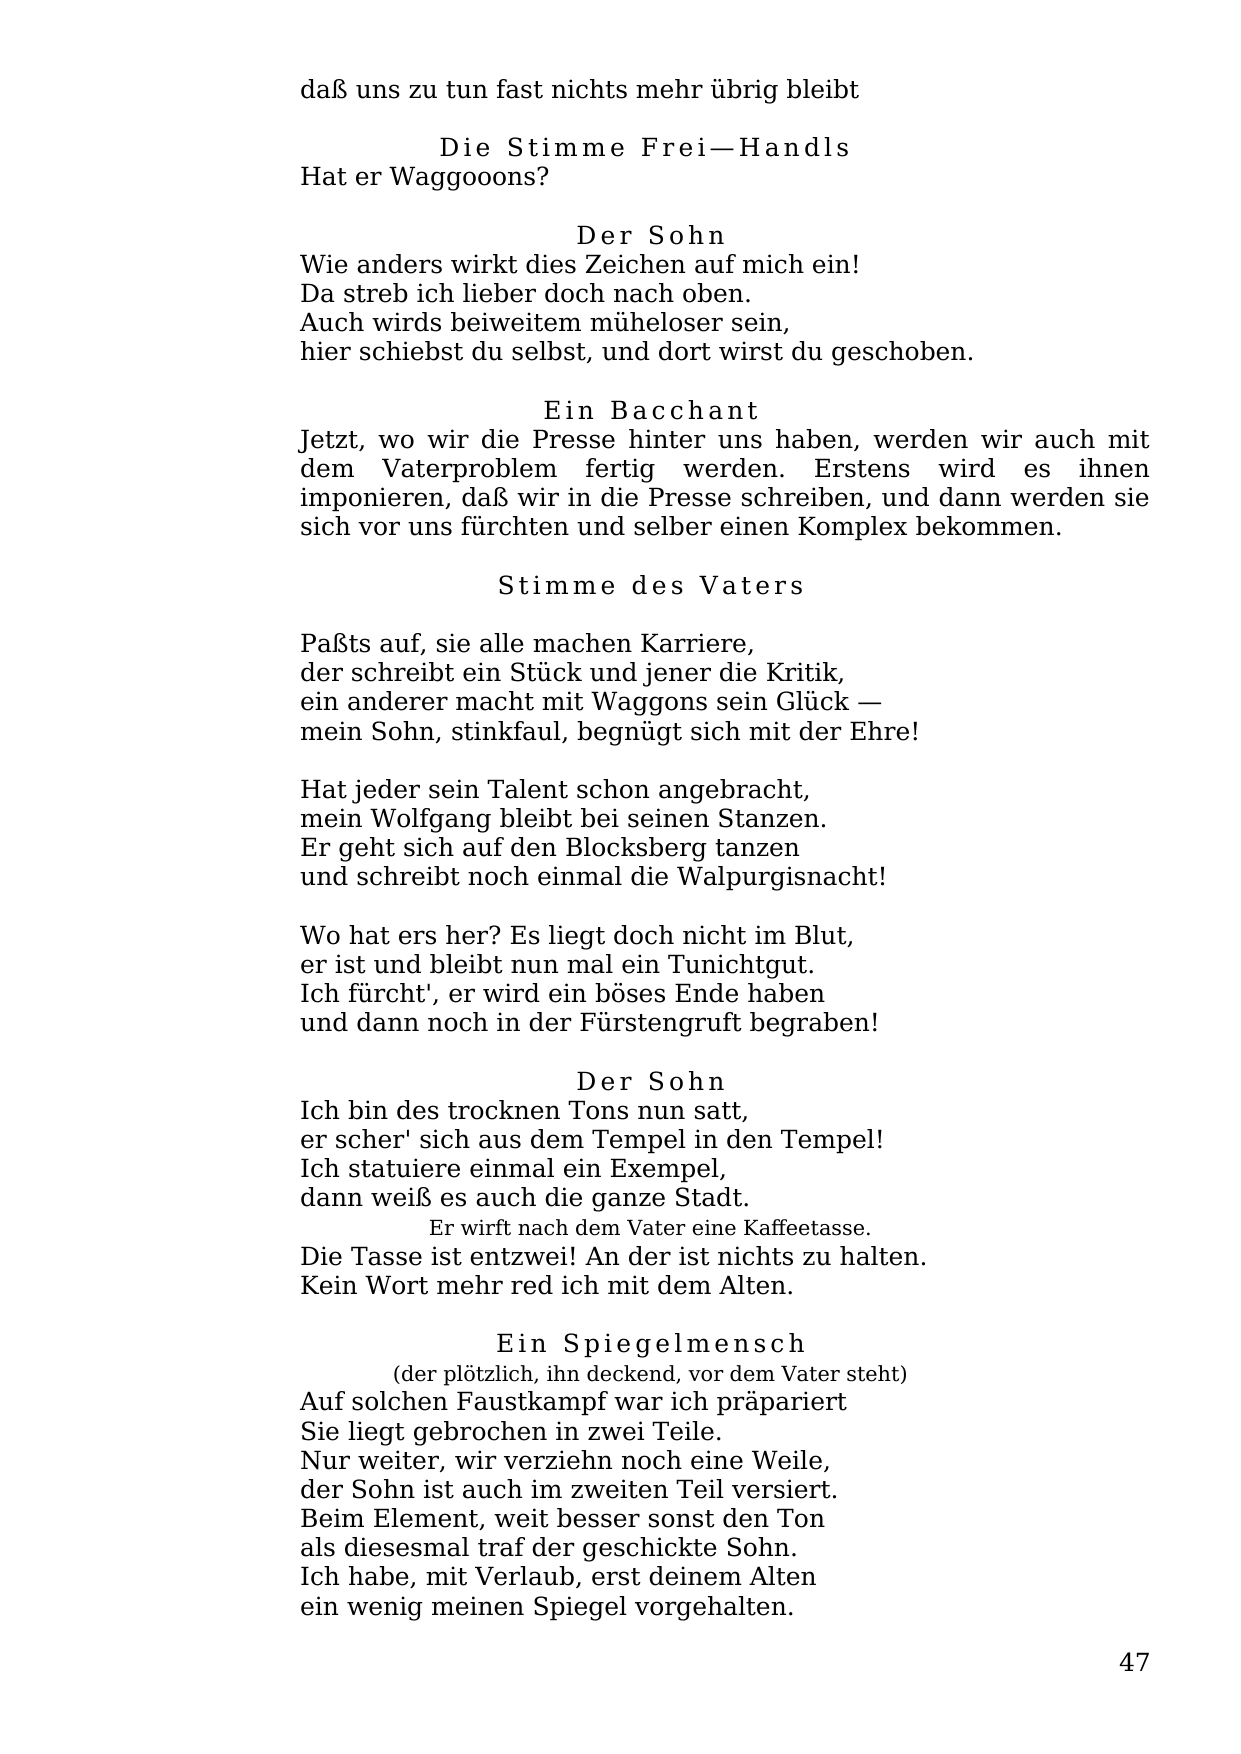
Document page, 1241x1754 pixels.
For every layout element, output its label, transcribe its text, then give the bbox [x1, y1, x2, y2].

text Nur weiter, wir verziehn noch eine Weile, [300, 1446, 1151, 1475]
text Da streb ich lieber doch nach oben. [300, 279, 1151, 308]
text als diesesmal traf der geschickte Sohn. [300, 1533, 1151, 1562]
text Stimme des Vaters [150, 571, 1151, 600]
text Paßts auf, sie alle machen Karriere, [300, 629, 1151, 658]
text Wo hat ers her? Es liegt doch nicht im Blut, [300, 921, 1151, 950]
text Hat jeder sein Talent schon angebracht, [300, 775, 1151, 804]
text ein wenig meinen Spiegel vorgehalten. [300, 1592, 1151, 1621]
text Der Sohn [150, 1067, 1151, 1096]
text daß uns zu tun fast nichts mehr übrig bleibt [300, 75, 1151, 104]
text mein Sohn, stinkfaul, begnügt sich mit der Ehre! [300, 717, 1151, 746]
text Die Tasse ist entzwei! An der ist nichts zu halten. [300, 1241, 1151, 1271]
text Wie anders wirkt dies Zeichen auf mich ein! [300, 250, 1151, 279]
text Hat er Waggooons? [300, 162, 1151, 192]
text er scher' sich aus dem Tempel in den Tempel! [300, 1125, 1151, 1154]
text Auf solchen Faustkampf war ich präpariert [300, 1386, 1151, 1417]
text Ein Spiegelmensch [150, 1329, 1151, 1358]
text und dann noch in der Fürstengruft begraben! [300, 1008, 1151, 1037]
text Kein Wort mehr red ich mit dem Alten. [300, 1271, 1151, 1300]
text der Sohn ist auch im zweiten Teil versiert. [300, 1475, 1151, 1504]
text Sie liegt gebrochen in zwei Teile. [300, 1417, 1151, 1446]
text Er geht sich auf den Blocksberg tanzen [300, 833, 1151, 862]
text hier schiebst du selbst, und dort wirst du geschoben. [300, 337, 1151, 367]
text Ich bin des trocknen Tons nun satt, [300, 1096, 1151, 1125]
text Jetzt, wo wir die Presse hinter uns haben, werden wir auch mit dem Vaterproblem fertig werden. Erstens wird es ihnen imponieren, daß wir in die Presse schreiben, und dann werden sie sich vor uns fürchten und selber einen Komplex bekommen. [300, 425, 1151, 542]
text mein Wolfgang bleibt bei seinen Stanzen. [300, 804, 1151, 833]
text Die Stimme Frei—Handls [150, 133, 1151, 162]
text Ein Bacchant [150, 396, 1151, 425]
text dann weiß es auch die ganze Stadt. [300, 1183, 1151, 1212]
text der schreibt ein Stück und jener die Kritik, [300, 658, 1151, 687]
text Der Sohn [150, 221, 1151, 250]
text Beim Element, weit besser sonst den Ton [300, 1504, 1151, 1533]
text Ich fürcht', er wird ein böses Ende haben [300, 979, 1151, 1008]
text (der plötzlich, ihn deckend, vor dem Vater steht) [150, 1358, 1151, 1386]
text Er wirft nach dem Vater eine Kaffeetasse. [150, 1212, 1151, 1241]
text und schreibt noch einmal die Walpurgisnacht! [300, 862, 1151, 892]
text Auch wirds beiweitem müheloser sein, [300, 308, 1151, 337]
text Ich statuiere einmal ein Exempel, [300, 1154, 1151, 1183]
text Ich habe, mit Verlaub, erst deinem Alten [300, 1562, 1151, 1592]
text ein anderer macht mit Waggons sein Glück — [300, 687, 1151, 717]
text er ist und bleibt nun mal ein Tunichtgut. [300, 950, 1151, 979]
